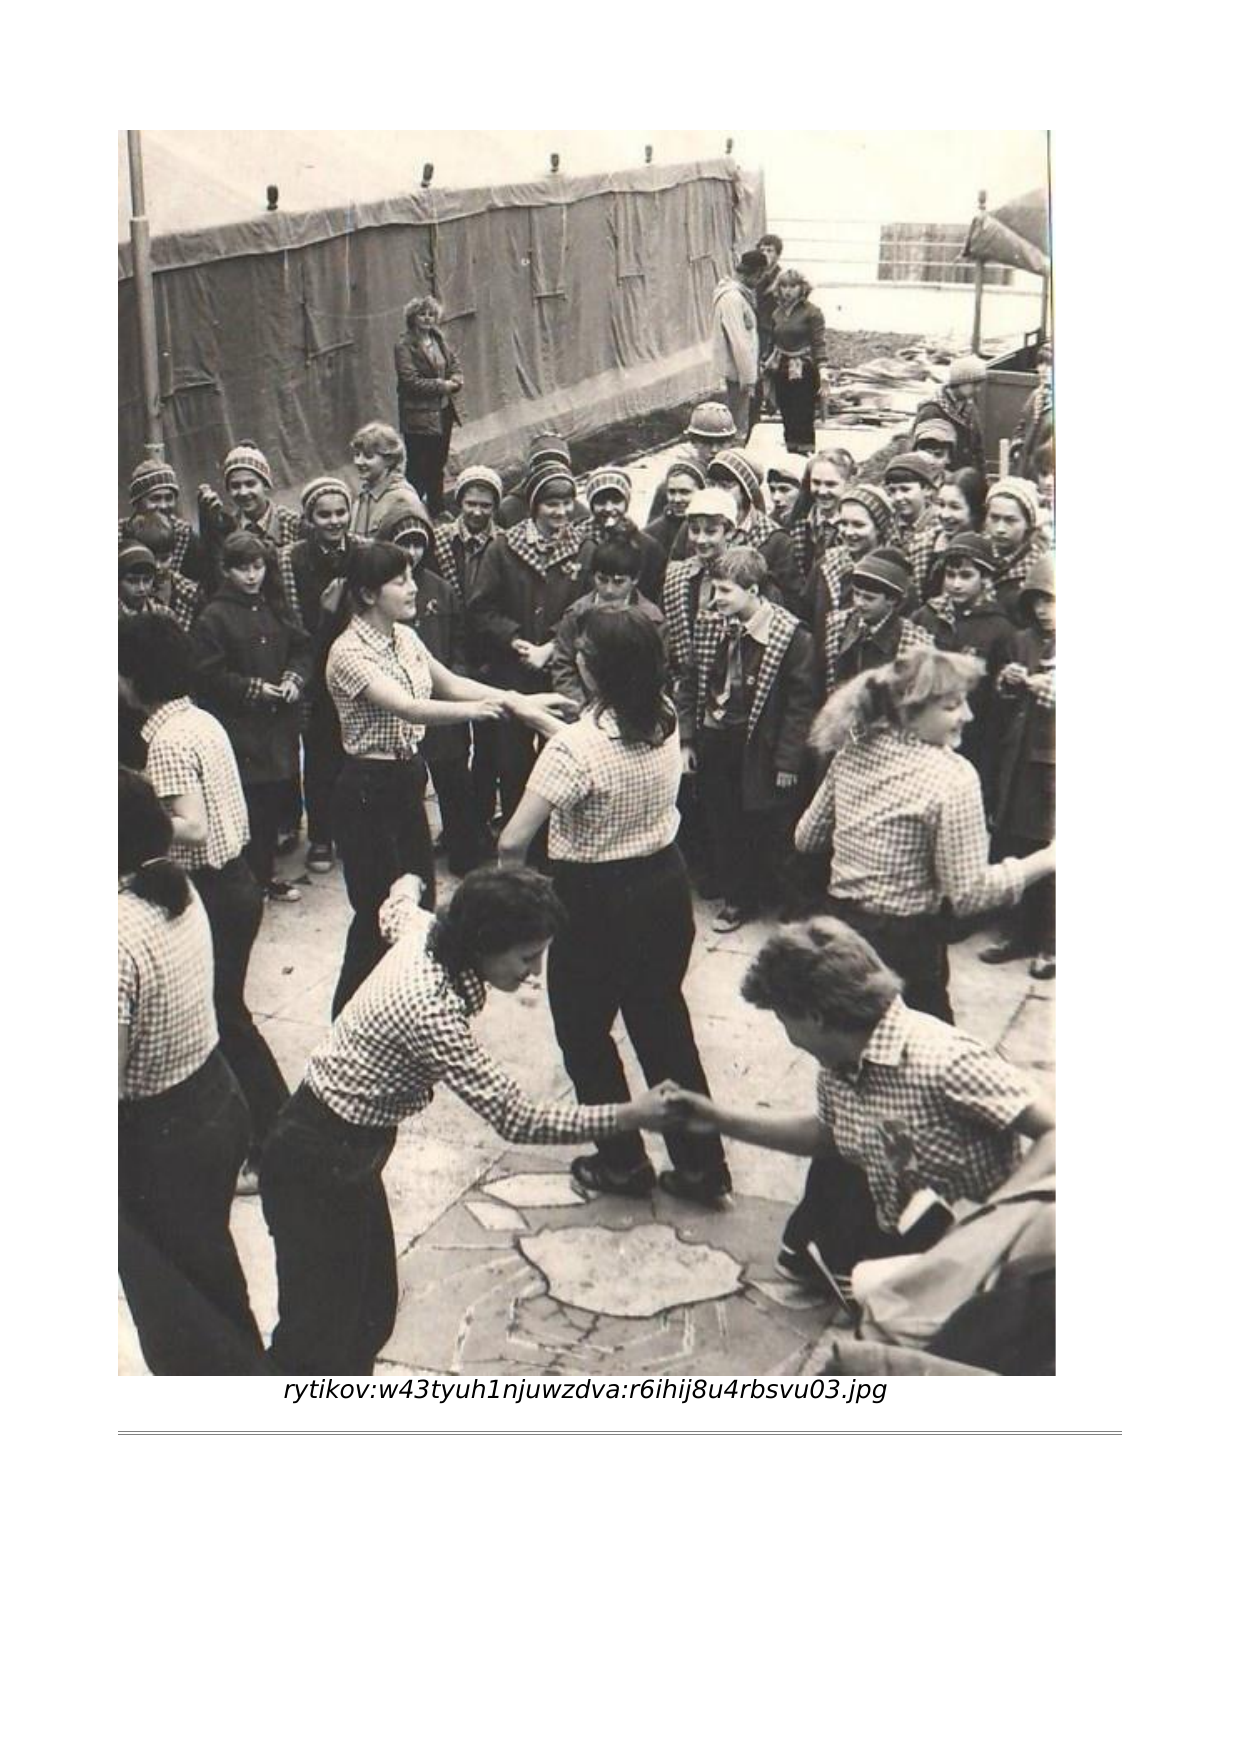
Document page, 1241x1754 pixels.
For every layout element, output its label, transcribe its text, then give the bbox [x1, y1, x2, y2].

picture [118, 130, 1056, 1376]
text rytikov:w43tyuh1njuwzdva:r6ihij8u4rbsvu03.jpg [118, 1376, 1056, 1404]
